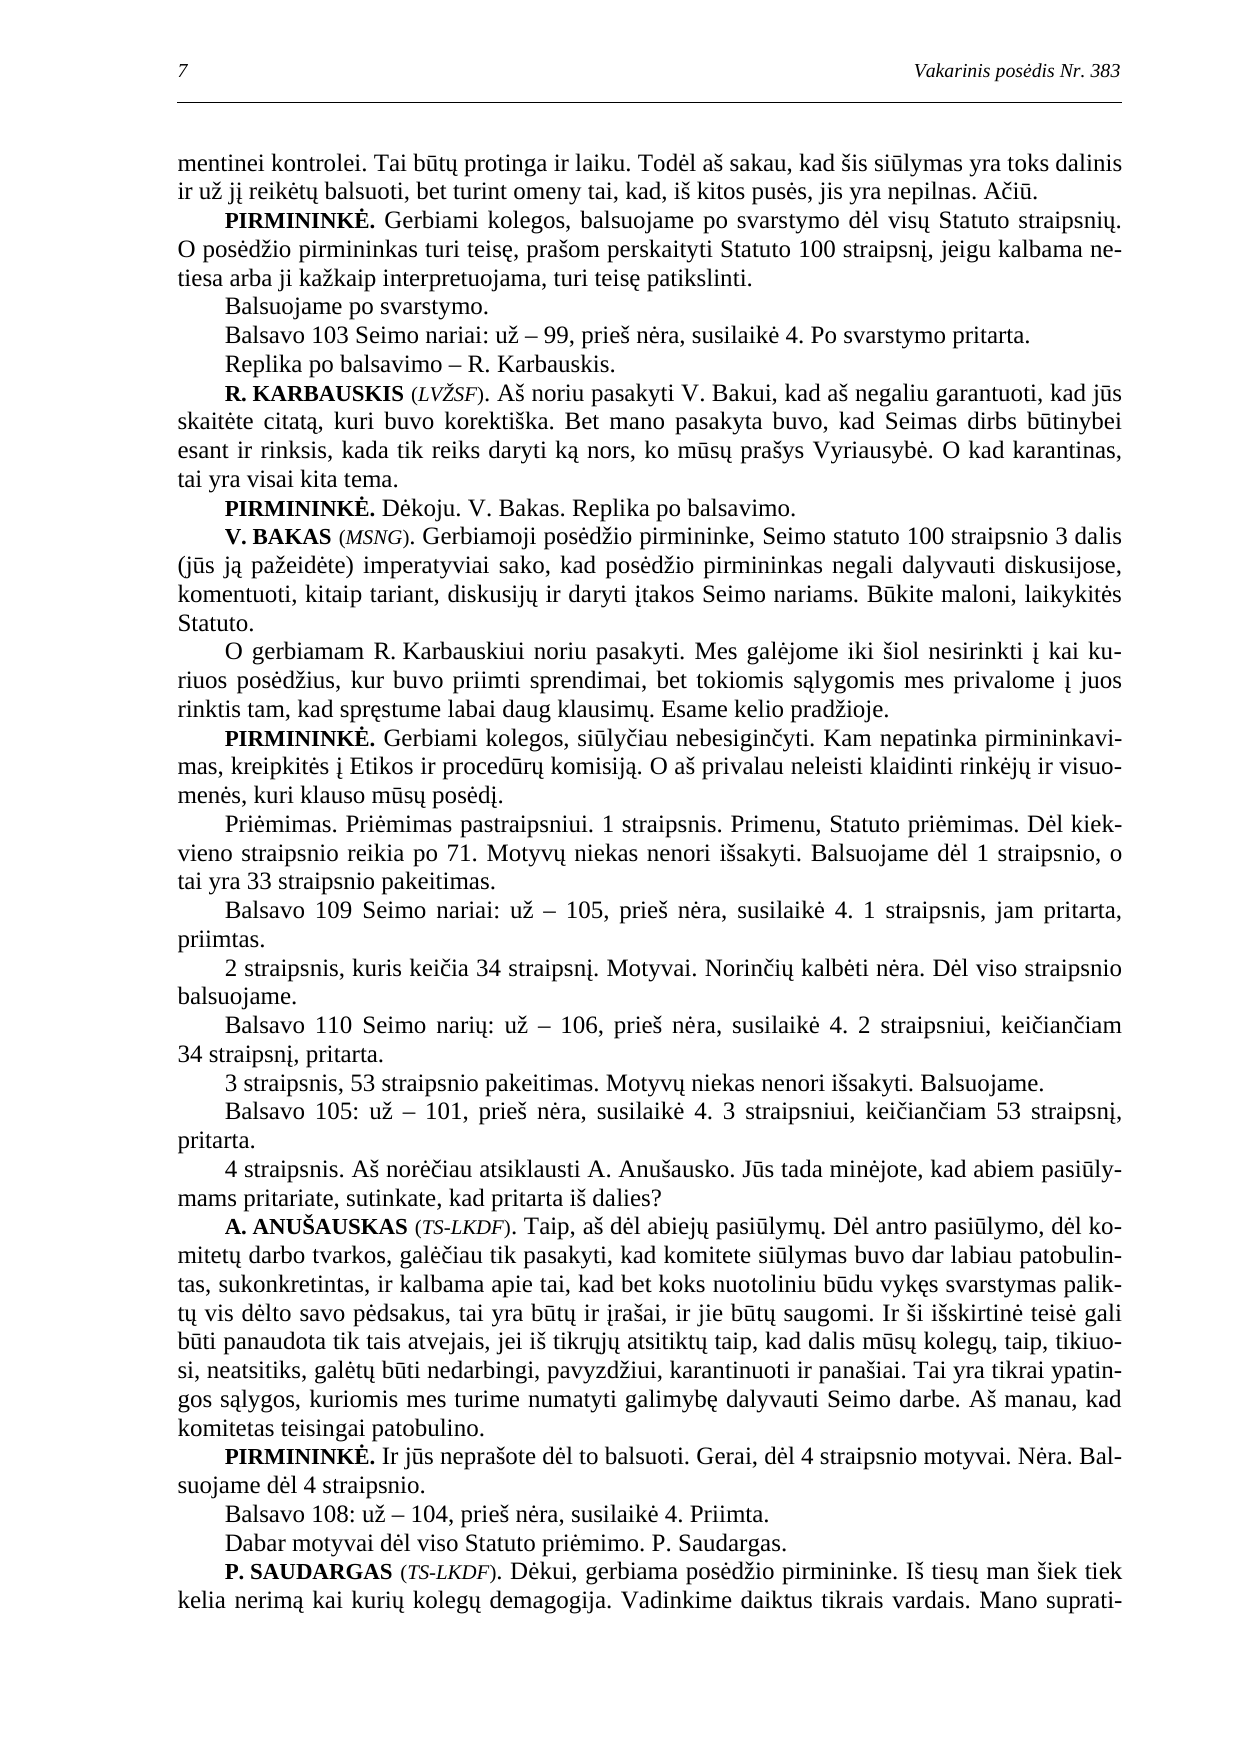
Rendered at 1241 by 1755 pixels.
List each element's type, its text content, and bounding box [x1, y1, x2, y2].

text PIRMININKĖ. Ger­bia­mi ko­le­gos, siū­ly­čiau ne­be­si­gin­čy­ti. Kam ne­pa­tin­ka pir­mi­nin­ka­vi­mas, kreip­ki­tės į Eti­kos ir pro­ce­dū­rų ko­mi­si­ją. O aš pri­va­lau ne­leis­ti klai­din­ti rin­kė­jų ir vi­suo­me­nės, ku­ri klau­so mū­sų po­sė­dį. [177, 723, 1122, 809]
text Da­bar mo­ty­vai dėl vi­so Sta­tu­to pri­ėmi­mo. P. Sau­dar­gas. [177, 1528, 1122, 1556]
text 4 straips­nis. Aš no­rė­čiau at­si­klaus­ti A. Anu­šaus­ko. Jūs ta­da mi­nė­jo­te, kad abiem pa­siū­ly­mams pri­ta­ria­te, su­tin­ka­te, kad pri­tar­ta iš da­lies? [177, 1154, 1122, 1211]
text R. KARBAUSKIS (LVŽSF). Aš no­riu pa­sa­ky­ti V. Ba­kui, kad aš ne­ga­liu ga­ran­tuo­ti, kad jūs skai­tė­te ci­ta­tą, ku­ri bu­vo ko­rek­tiš­ka. Bet ma­no pa­sa­ky­ta bu­vo, kad Sei­mas dirbs bū­ti­ny­bei esant ir rink­sis, ka­da tik reiks da­ry­ti ką nors, ko mū­sų pra­šys Vy­riau­sy­bė. O kad ka­ran­ti­nas, tai yra vi­sai ki­ta te­ma. [177, 378, 1122, 493]
text V. BAKAS (MSNG). Ger­bia­mo­ji po­sė­džio pir­mi­nin­ke, Sei­mo sta­tu­to 100 straips­nio 3 da­lis (jūs ją pa­žei­dė­te) im­pe­ra­ty­viai sa­ko, kad po­sė­džio pir­mi­nin­kas ne­ga­li da­ly­vau­ti dis­ku­si­jo­se, ko­men­tuo­ti, ki­taip ta­riant, dis­ku­si­jų ir da­ry­ti įta­kos Sei­mo na­riams. Bū­ki­te ma­lo­ni, lai­ky­ki­tės Sta­tu­to. [177, 521, 1122, 636]
text 3 straips­nis, 53 straips­nio pa­kei­ti­mas. Mo­ty­vų nie­kas ne­no­ri iš­sa­ky­ti. Bal­suo­ja­me. [177, 1068, 1122, 1096]
text Bal­sa­vo 105: už – 101, prieš nė­ra, su­si­lai­kė 4. 3 straips­niui, kei­čian­čiam 53 straips­nį, pritar­ta. [177, 1096, 1122, 1154]
text Bal­sa­vo 103 Sei­mo na­riai: už – 99, prieš nė­ra, su­si­lai­kė 4. Po svars­ty­mo pri­tar­ta. [177, 320, 1122, 349]
text Bal­sa­vo 109 Sei­mo na­riai: už – 105, prieš nė­ra, su­si­lai­kė 4. 1 straips­nis, jam pri­tar­ta, priim­tas. [177, 895, 1122, 953]
text Re­pli­ka po bal­sa­vi­mo – R. Kar­baus­kis. [177, 349, 1122, 378]
text Bal­sa­vo 108: už – 104, prieš nė­ra, su­si­lai­kė 4. Pri­im­ta. [177, 1499, 1122, 1528]
text Bal­suo­ja­me po svars­ty­mo. [177, 291, 1122, 320]
text PIRMININKĖ. Ir jūs ne­pra­šo­te dėl to bal­suo­ti. Ge­rai, dėl 4 straips­nio mo­ty­vai. Nė­ra. Bal­suo­ja­me dėl 4 straips­nio. [177, 1441, 1122, 1499]
text men­ti­nei kon­tro­lei. Tai bū­tų pro­tin­ga ir lai­ku. To­dėl aš sa­kau, kad šis siū­ly­mas yra toks da­li­nis ir už jį rei­kė­tų bal­suo­ti, bet tu­rint ome­ny tai, kad, iš ki­tos pu­sės, jis yra ne­pil­nas. Ačiū. [177, 148, 1122, 205]
text Bal­sa­vo 110 Sei­mo na­rių: už – 106, prieš nė­ra, su­si­lai­kė 4. 2 straips­niui, kei­čian­čiam 34 straips­nį, pri­tar­ta. [177, 1010, 1122, 1068]
text PIRMININKĖ. Dė­ko­ju. V. Ba­kas. Re­pli­ka po bal­sa­vi­mo. [177, 493, 1122, 521]
text Pri­ėmi­mas. Pri­ėmi­mas pa­straips­niui. 1 straips­nis. Pri­me­nu, Sta­tu­to pri­ėmi­mas. Dėl kiek­vie­no straips­nio rei­kia po 71. Mo­ty­vų nie­kas ne­no­ri iš­sa­ky­ti. Bal­suo­ja­me dėl 1 straips­nio, o tai yra 33 straips­nio pa­kei­ti­mas. [177, 809, 1122, 895]
text P. SAUDARGAS (TS-LKDF). Dė­kui, ger­bia­ma po­sė­džio pir­mi­nin­ke. Iš tie­sų ma­n šiek tiek kelia ne­rimą kai ku­rių ko­le­gų de­ma­go­gi­ja. Va­din­ki­me daik­tus tik­rais var­dais. Ma­no su­pra­ti­ [177, 1556, 1122, 1614]
text 2 straips­nis, ku­ris kei­čia 34 straips­nį. Mo­ty­vai. No­rin­čių kal­bė­ti nė­ra. Dėl vi­so straips­nio bal­suo­ja­me. [177, 953, 1122, 1010]
text PIRMININKĖ. Ger­bia­mi ko­le­gos, bal­suo­ja­me po svars­ty­mo dėl vi­sų Sta­tu­to straips­nių. O po­sė­džio pir­mi­nin­kas tu­ri tei­sę, pra­šom per­skai­ty­ti Sta­tu­to 100 straips­nį, jei­gu kal­ba­ma ne­tie­sa ar­ba ji kaž­kaip in­ter­pre­tuo­ja­ma, tu­ri tei­sę pa­tiks­lin­ti. [177, 205, 1122, 291]
text A. ANUŠAUSKAS (TS-LKDF). Taip, aš dėl abie­jų pa­siū­ly­mų. Dėl an­tro pa­siū­ly­mo, dėl ko­mi­te­tų dar­bo tvar­kos, ga­lė­čiau tik pa­sa­ky­ti, kad ko­mi­te­te siū­ly­mas bu­vo dar la­biau pa­to­bu­lin­tas, su­kon­kre­tin­tas, ir kal­ba­ma apie tai, kad bet koks nuo­to­li­niu bū­du vy­kęs svars­ty­mas pa­lik­tų vis dėl­to sa­vo pėd­sa­kus, tai yra bū­tų ir įra­šai, ir jie bū­tų sau­go­mi. Ir ši iš­skir­ti­nė tei­sė ga­li bū­ti pa­nau­do­ta tik tais at­ve­jais, jei iš tik­rų­jų at­si­tik­tų taip, kad da­lis mū­sų ko­le­gų, taip, ti­kiuo­si, ne­at­si­tiks, ga­lė­tų bū­ti ne­dar­bin­gi, pa­vyz­džiui, ka­ran­ti­nuo­ti ir pa­na­šiai. Tai yra tik­rai ypa­tin­gos są­ly­gos, ku­rio­mis mes tu­ri­me nu­ma­ty­ti ga­li­my­bę da­ly­vau­ti Sei­mo dar­be. Aš ma­nau, kad ko­mi­te­tas tei­sin­gai pa­to­bu­li­no. [177, 1211, 1122, 1441]
text O ger­bia­mam R. Kar­baus­kiui no­riu pa­sa­ky­ti. Mes ga­lė­jo­me iki šiol ne­si­rink­ti į kai ku­riuos po­sė­džius, kur bu­vo pri­im­ti spren­di­mai, bet to­kio­mis są­ly­go­mis mes pri­va­lo­me į juos rink­tis tam, kad spręs­tu­me la­bai daug klau­si­mų. Esa­me ke­lio pra­džio­je. [177, 636, 1122, 723]
